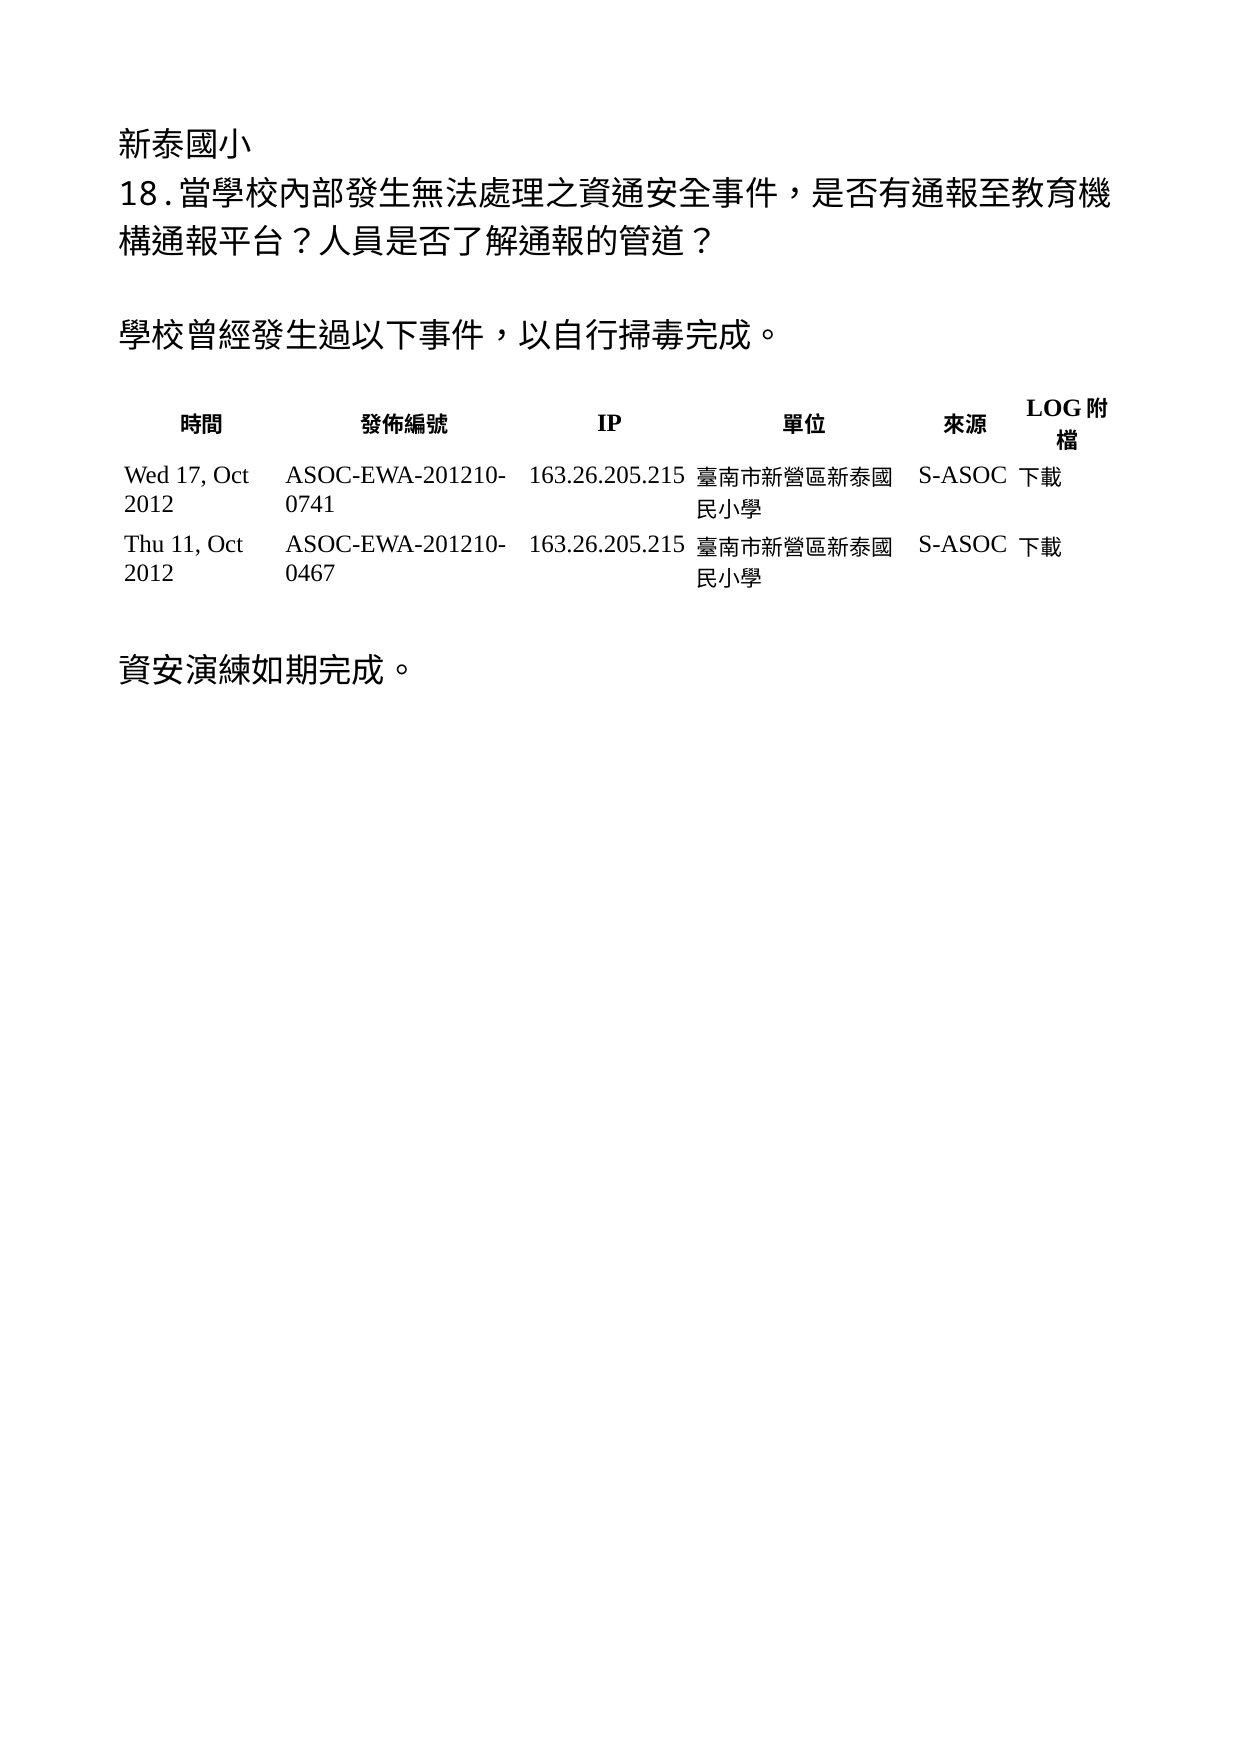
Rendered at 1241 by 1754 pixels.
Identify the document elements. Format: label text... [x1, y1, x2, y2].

table_cell Thu 11, Oct 2012 [121, 527, 282, 596]
table_cell S-ASOC [915, 458, 1015, 527]
text 學校曾經發生過以下事件，以自行掃毒完成。 [118, 308, 1122, 357]
table_cell 臺南市新營區新泰國民小學 [693, 527, 915, 596]
table_header [118, 385, 1122, 599]
text 資安演練如期完成。 [118, 644, 1122, 692]
table_header 時間 [121, 388, 282, 457]
table_header 來源 [915, 388, 1015, 457]
table_cell 臺南市新營區新泰國民小學 [693, 458, 915, 527]
table_header LOG附檔 [1015, 388, 1119, 457]
table_cell 163.26.205.215 [526, 458, 693, 527]
table_cell 下載 [1015, 458, 1119, 527]
table_cell Wed 17, Oct 2012 [121, 458, 282, 527]
table_header 發佈編號 [282, 388, 526, 457]
table_cell S-ASOC [915, 527, 1015, 596]
table_header 單位 [693, 388, 915, 457]
table_header IP [526, 388, 693, 457]
table_cell ASOC-EWA-201210-0741 [282, 458, 526, 527]
text 18.當學校內部發生無法處理之資通安全事件，是否有通報至教育機構通報平台？人員是否了解通報的管道？ [118, 166, 1122, 263]
table_cell 下載 [1015, 527, 1119, 596]
table_cell ASOC-EWA-201210-0467 [282, 527, 526, 596]
text 新泰國小 [118, 118, 1122, 166]
table_cell 163.26.205.215 [526, 527, 693, 596]
